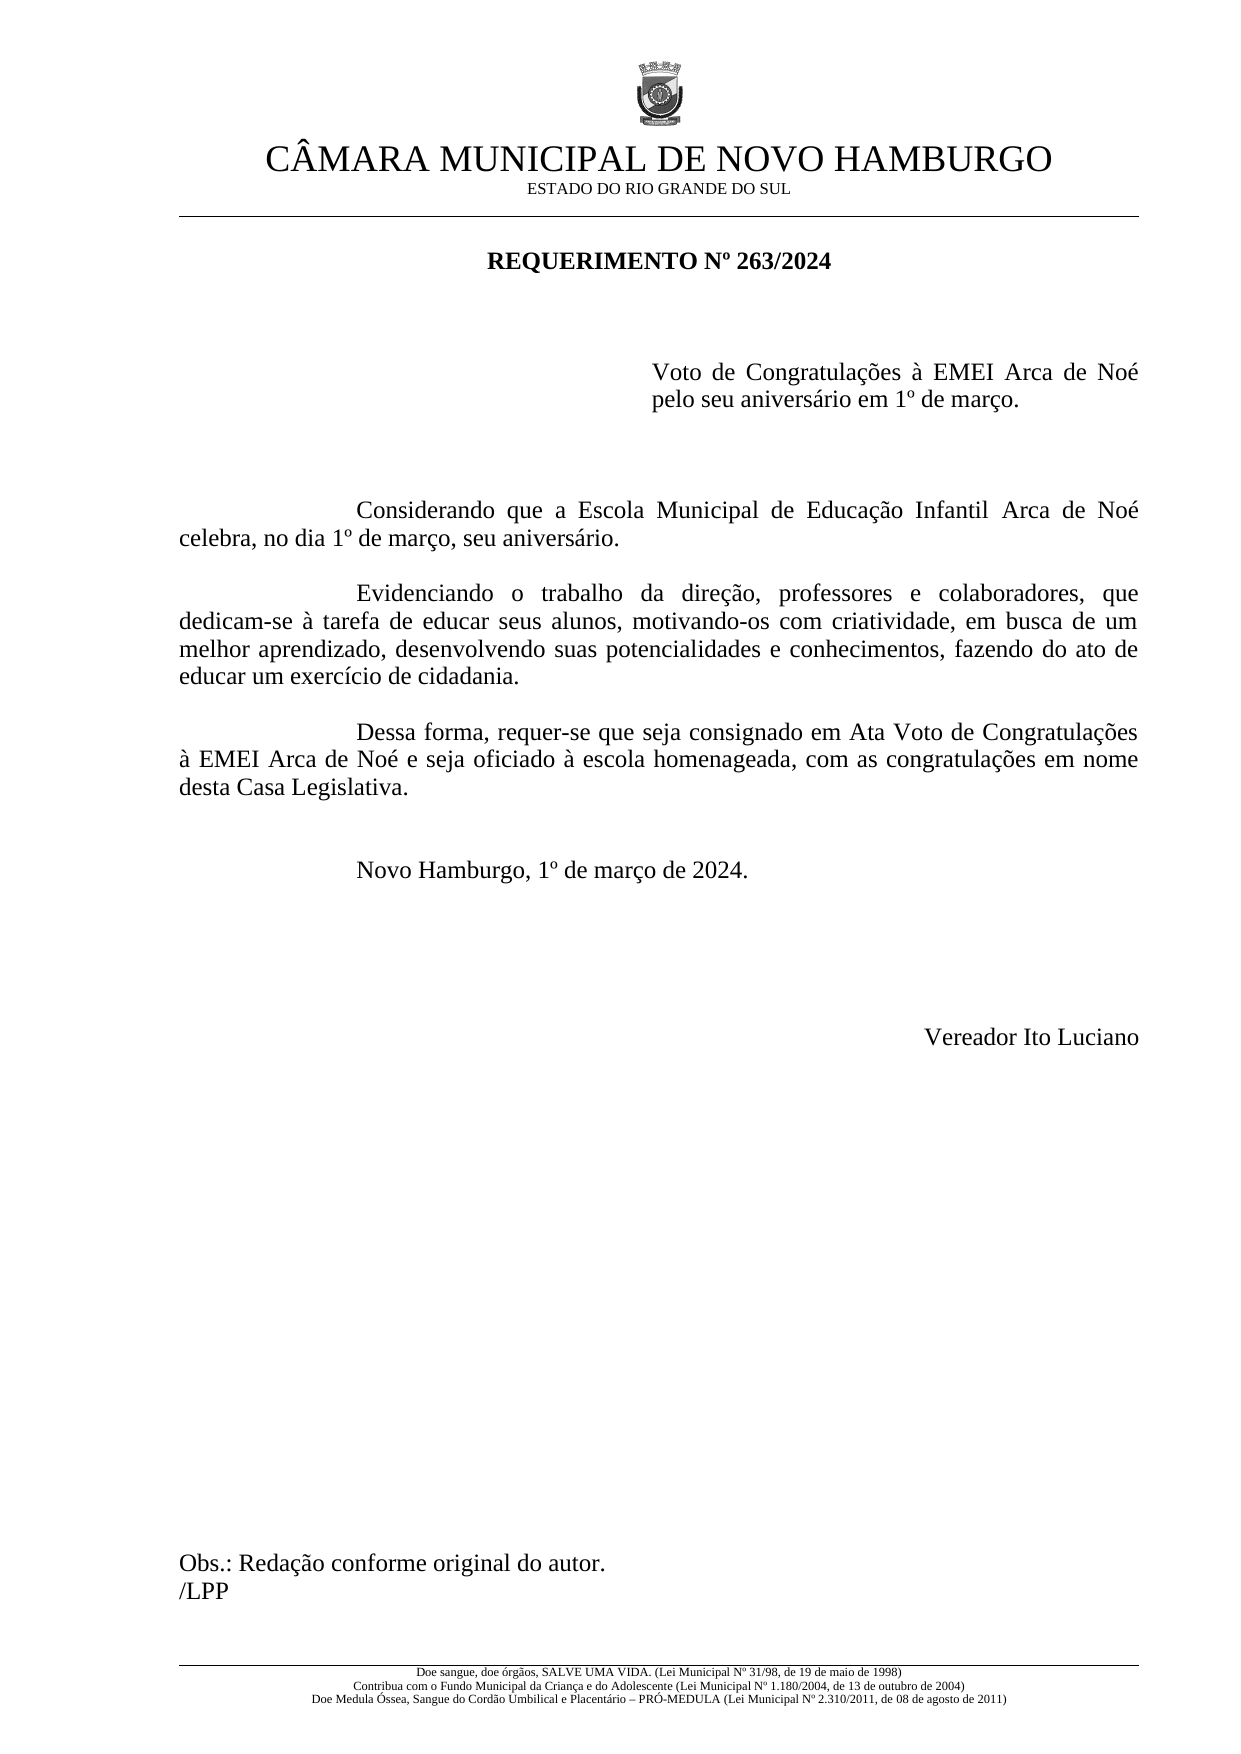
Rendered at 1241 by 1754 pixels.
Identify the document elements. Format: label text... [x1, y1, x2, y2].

text Vereador Ito Luciano [179, 1023, 1139, 1050]
text Obs.: Redação conforme original do autor. [179, 1549, 1139, 1577]
text Novo Hamburgo, 1º de março de 2024. [179, 856, 1139, 884]
text Evidenciando o trabalho da direção, professores e colaboradores, que dedicam-se à tarefa de educar seus alunos, motivando-os com criatividade, em busca de um melhor aprendizado, desenvolvendo suas potencialidades e conhecimentos, fazendo do ato de educar um exercício de cidadania. [179, 579, 1139, 690]
text /LPP [179, 1577, 1139, 1604]
text Considerando que a Escola Municipal de Educação Infantil Arca de Noé celebra, no dia 1º de março, seu aniversário. [179, 496, 1139, 552]
text Voto de Congratulações à EMEI Arca de Noé pelo seu aniversário em 1º de março. [652, 358, 1139, 413]
text Dessa forma, requer-se que seja consignado em Ata Voto de Congratulações à EMEI Arca de Noé e seja oficiado à escola homenageada, com as congratulações em nome desta Casa Legislativa. [179, 718, 1139, 801]
text REQUERIMENTO Nº 263/2024 [179, 247, 1139, 274]
